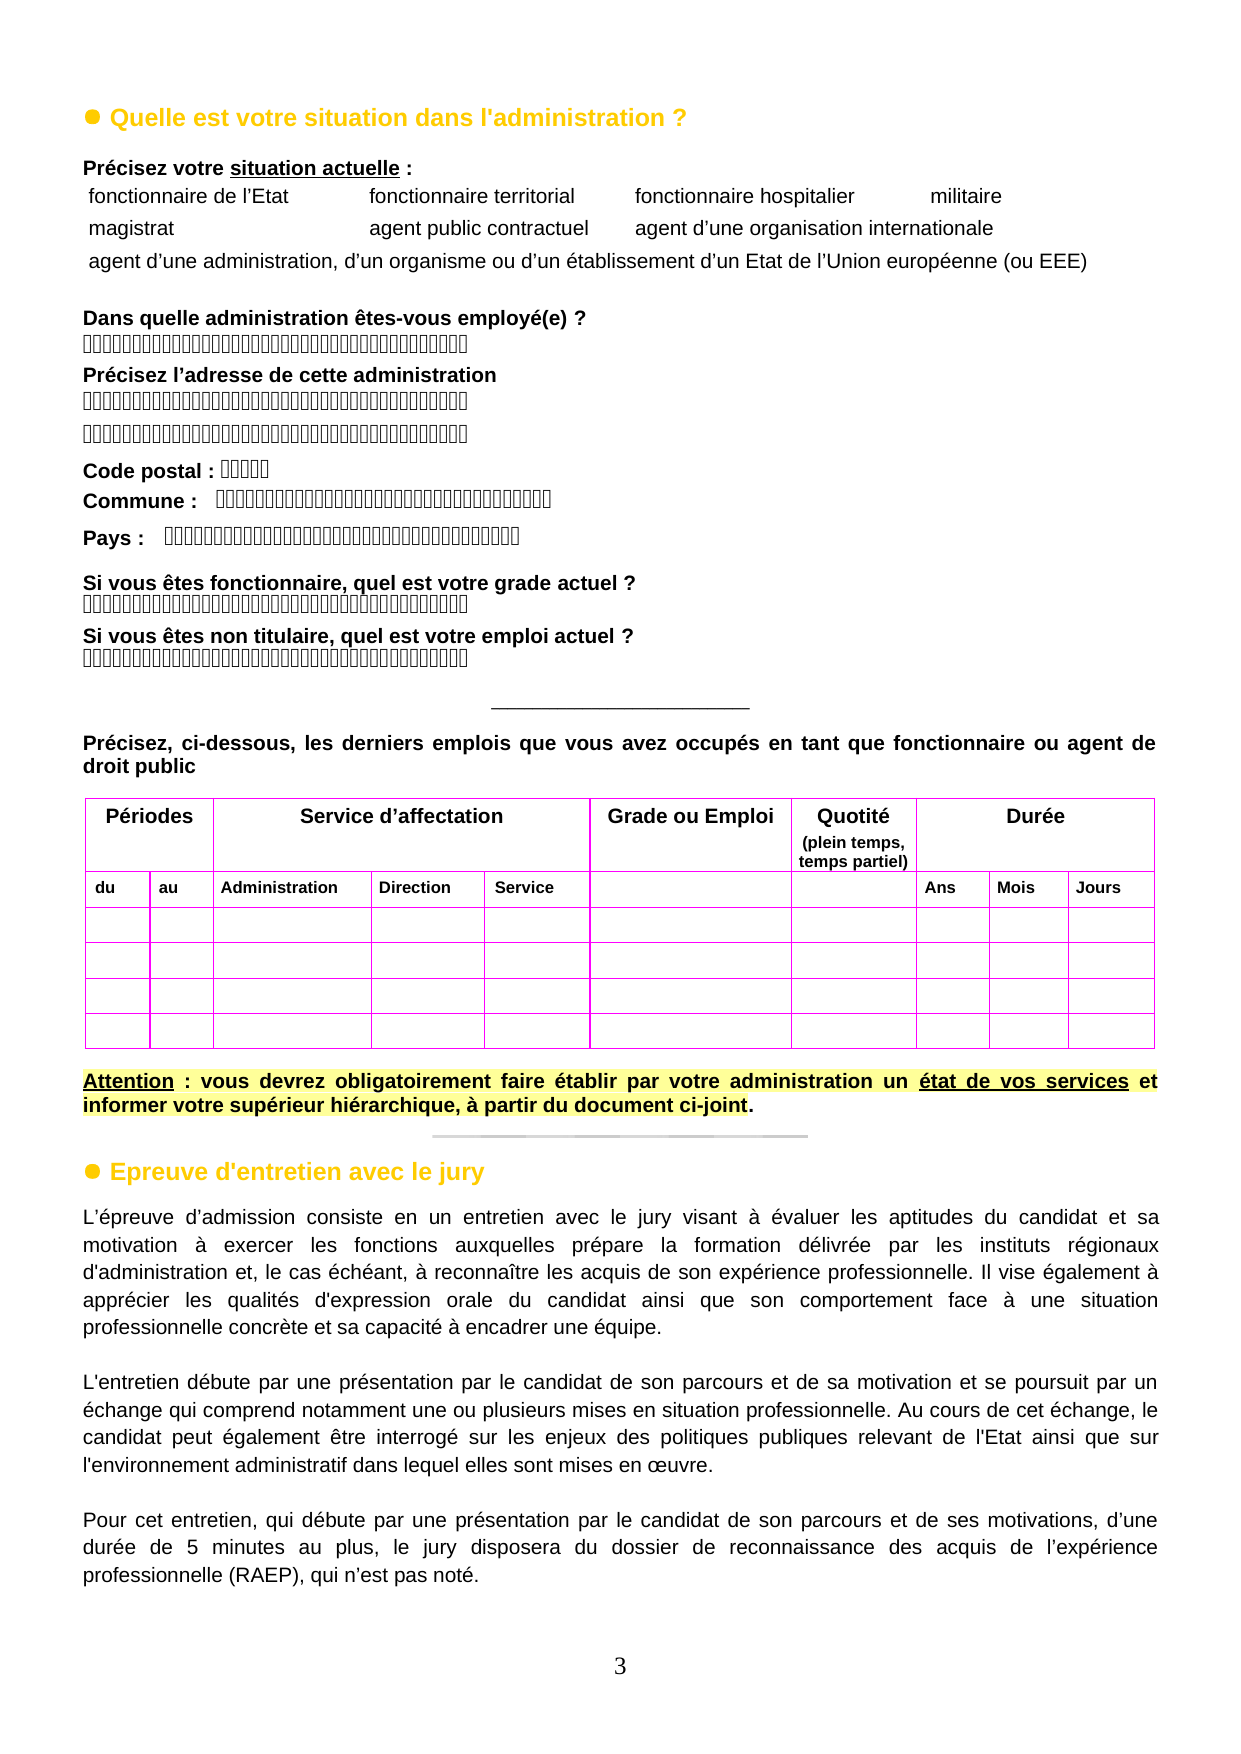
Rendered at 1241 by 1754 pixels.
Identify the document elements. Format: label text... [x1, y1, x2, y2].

table_cell [86, 979, 149, 1013]
text Attention : vous devrez obligatoirement faire établir par votre administration un état de vos services et informer votre supérieur hiérarchique, à partir du document ci-joint. [83, 1068, 1157, 1116]
table_cell Ans [917, 872, 989, 907]
table_header Grade ou Emploi [591, 799, 791, 871]
text agent d’une administration, d’un organisme ou d’un établissement d’un Etat de l’Union européenne (ou EEE) [83, 248, 1157, 272]
text  [83, 391, 1157, 416]
text Dans quelle administration êtes-vous employé(e) ? [83, 306, 1157, 330]
table_cell [591, 908, 791, 942]
table_cell [151, 943, 213, 977]
table_cell [1069, 979, 1154, 1013]
table_cell [591, 1014, 791, 1048]
table_cell [86, 908, 149, 942]
table_cell [990, 1014, 1068, 1048]
text Pour cet entretien, qui débute par une présentation par le candidat de son parcours et de ses motivations, d’une durée de 5 minutes au plus, le jury disposera du dossier de reconnaissance des acquis de l’expérience professionnelle (RAEP), qui n’est pas noté. [83, 1508, 1161, 1587]
table_cell [485, 943, 589, 977]
text L’épreuve d’admission consiste en un entretien avec le jury visant à évaluer les aptitudes du candidat et sa motivation à exercer les fonctions auxquelles prépare la formation délivrée par les instituts régionaux d'administration et, le cas échéant, à reconnaître les acquis de son expérience professionnelle. Il vise également à apprécier les qualités d'expression orale du candidat ainsi que son comportement face à une situation professionnelle concrète et sa capacité à encadrer une équipe. [83, 1205, 1161, 1339]
table_cell [151, 908, 213, 942]
text Précisez, ci-dessous, les derniers emplois que vous avez occupés en tant que fonctionnaire ou agent de droit public [83, 730, 1157, 778]
text  Quelle est votre situation dans l'administration ? [83, 103, 1157, 131]
table_cell [214, 1014, 371, 1048]
table_cell [214, 943, 371, 977]
table_cell [485, 908, 589, 942]
table_cell [372, 943, 484, 977]
table_cell Service [485, 872, 589, 907]
table_header Quotité (plein temps, temps partiel) [792, 799, 916, 871]
text L'entretien débute par une présentation par le candidat de son parcours et de sa motivation et se poursuit par un échange qui comprend notamment une ou plusieurs mises en situation professionnelle. Au cours de cet échange, le candidat peut également être interrogé sur les enjeux des politiques publiques relevant de l'Etat ainsi que sur l'environnement administratif dans lequel elles sont mises en œuvre. [83, 1370, 1161, 1477]
table_cell [151, 979, 213, 1013]
table_cell Direction [372, 872, 484, 907]
table_cell Jours [1069, 872, 1154, 907]
table_cell [990, 979, 1068, 1013]
text Précisez l’adresse de cette administration [83, 363, 1157, 387]
table_cell [372, 908, 484, 942]
table_cell [917, 908, 989, 942]
table_cell [990, 908, 1068, 942]
table_cell [792, 1014, 916, 1048]
table_cell [591, 872, 791, 907]
text  [83, 334, 1157, 359]
table_cell [792, 943, 916, 977]
table_cell [792, 872, 916, 907]
table_cell [1069, 908, 1154, 942]
table_cell Mois [990, 872, 1068, 907]
text  [83, 594, 1157, 619]
text  Epreuve d'entretien avec le jury [83, 1157, 1131, 1186]
table_cell [990, 943, 1068, 977]
subtitle Commune :  [83, 489, 1157, 515]
text _______________________________ [83, 692, 1157, 711]
text Code postal :  [83, 458, 1157, 484]
table_cell [372, 1014, 484, 1048]
subtitle Pays :  [83, 520, 1157, 551]
table_cell Administration [214, 872, 371, 907]
text Si vous êtes fonctionnaire, quel est votre grade actuel ? [83, 570, 1157, 594]
table_cell du [86, 872, 149, 907]
table_cell [1069, 943, 1154, 977]
table_header Durée [917, 799, 1154, 871]
text Précisez votre situation actuelle : [83, 156, 1157, 180]
text  [83, 648, 1157, 673]
table_cell [214, 979, 371, 1013]
table_header Service d’affectation [214, 799, 589, 871]
table_cell [86, 943, 149, 977]
table_cell [792, 908, 916, 942]
table_cell [1069, 1014, 1154, 1048]
table_header Périodes [86, 799, 213, 871]
table_cell [591, 943, 791, 977]
table_cell [485, 1014, 589, 1048]
table_cell [917, 943, 989, 977]
table_cell [485, 979, 589, 1013]
text Si vous êtes non titulaire, quel est votre emploi actuel ? [83, 624, 1157, 648]
table_cell [917, 1014, 989, 1048]
table_cell au [151, 872, 213, 907]
text fonctionnaire de l’Etat fonctionnaire territorial fonctionnaire hospitalier militaire [83, 184, 1157, 208]
table_cell [86, 1014, 149, 1048]
table_cell [917, 979, 989, 1013]
text  [83, 424, 1157, 449]
table_cell [792, 979, 916, 1013]
text magistrat agent public contractuel agent d’une organisation internationale [83, 216, 1157, 240]
table_cell [372, 979, 484, 1013]
table_cell [214, 908, 371, 942]
table_cell [151, 1014, 213, 1048]
table_cell [591, 979, 791, 1013]
